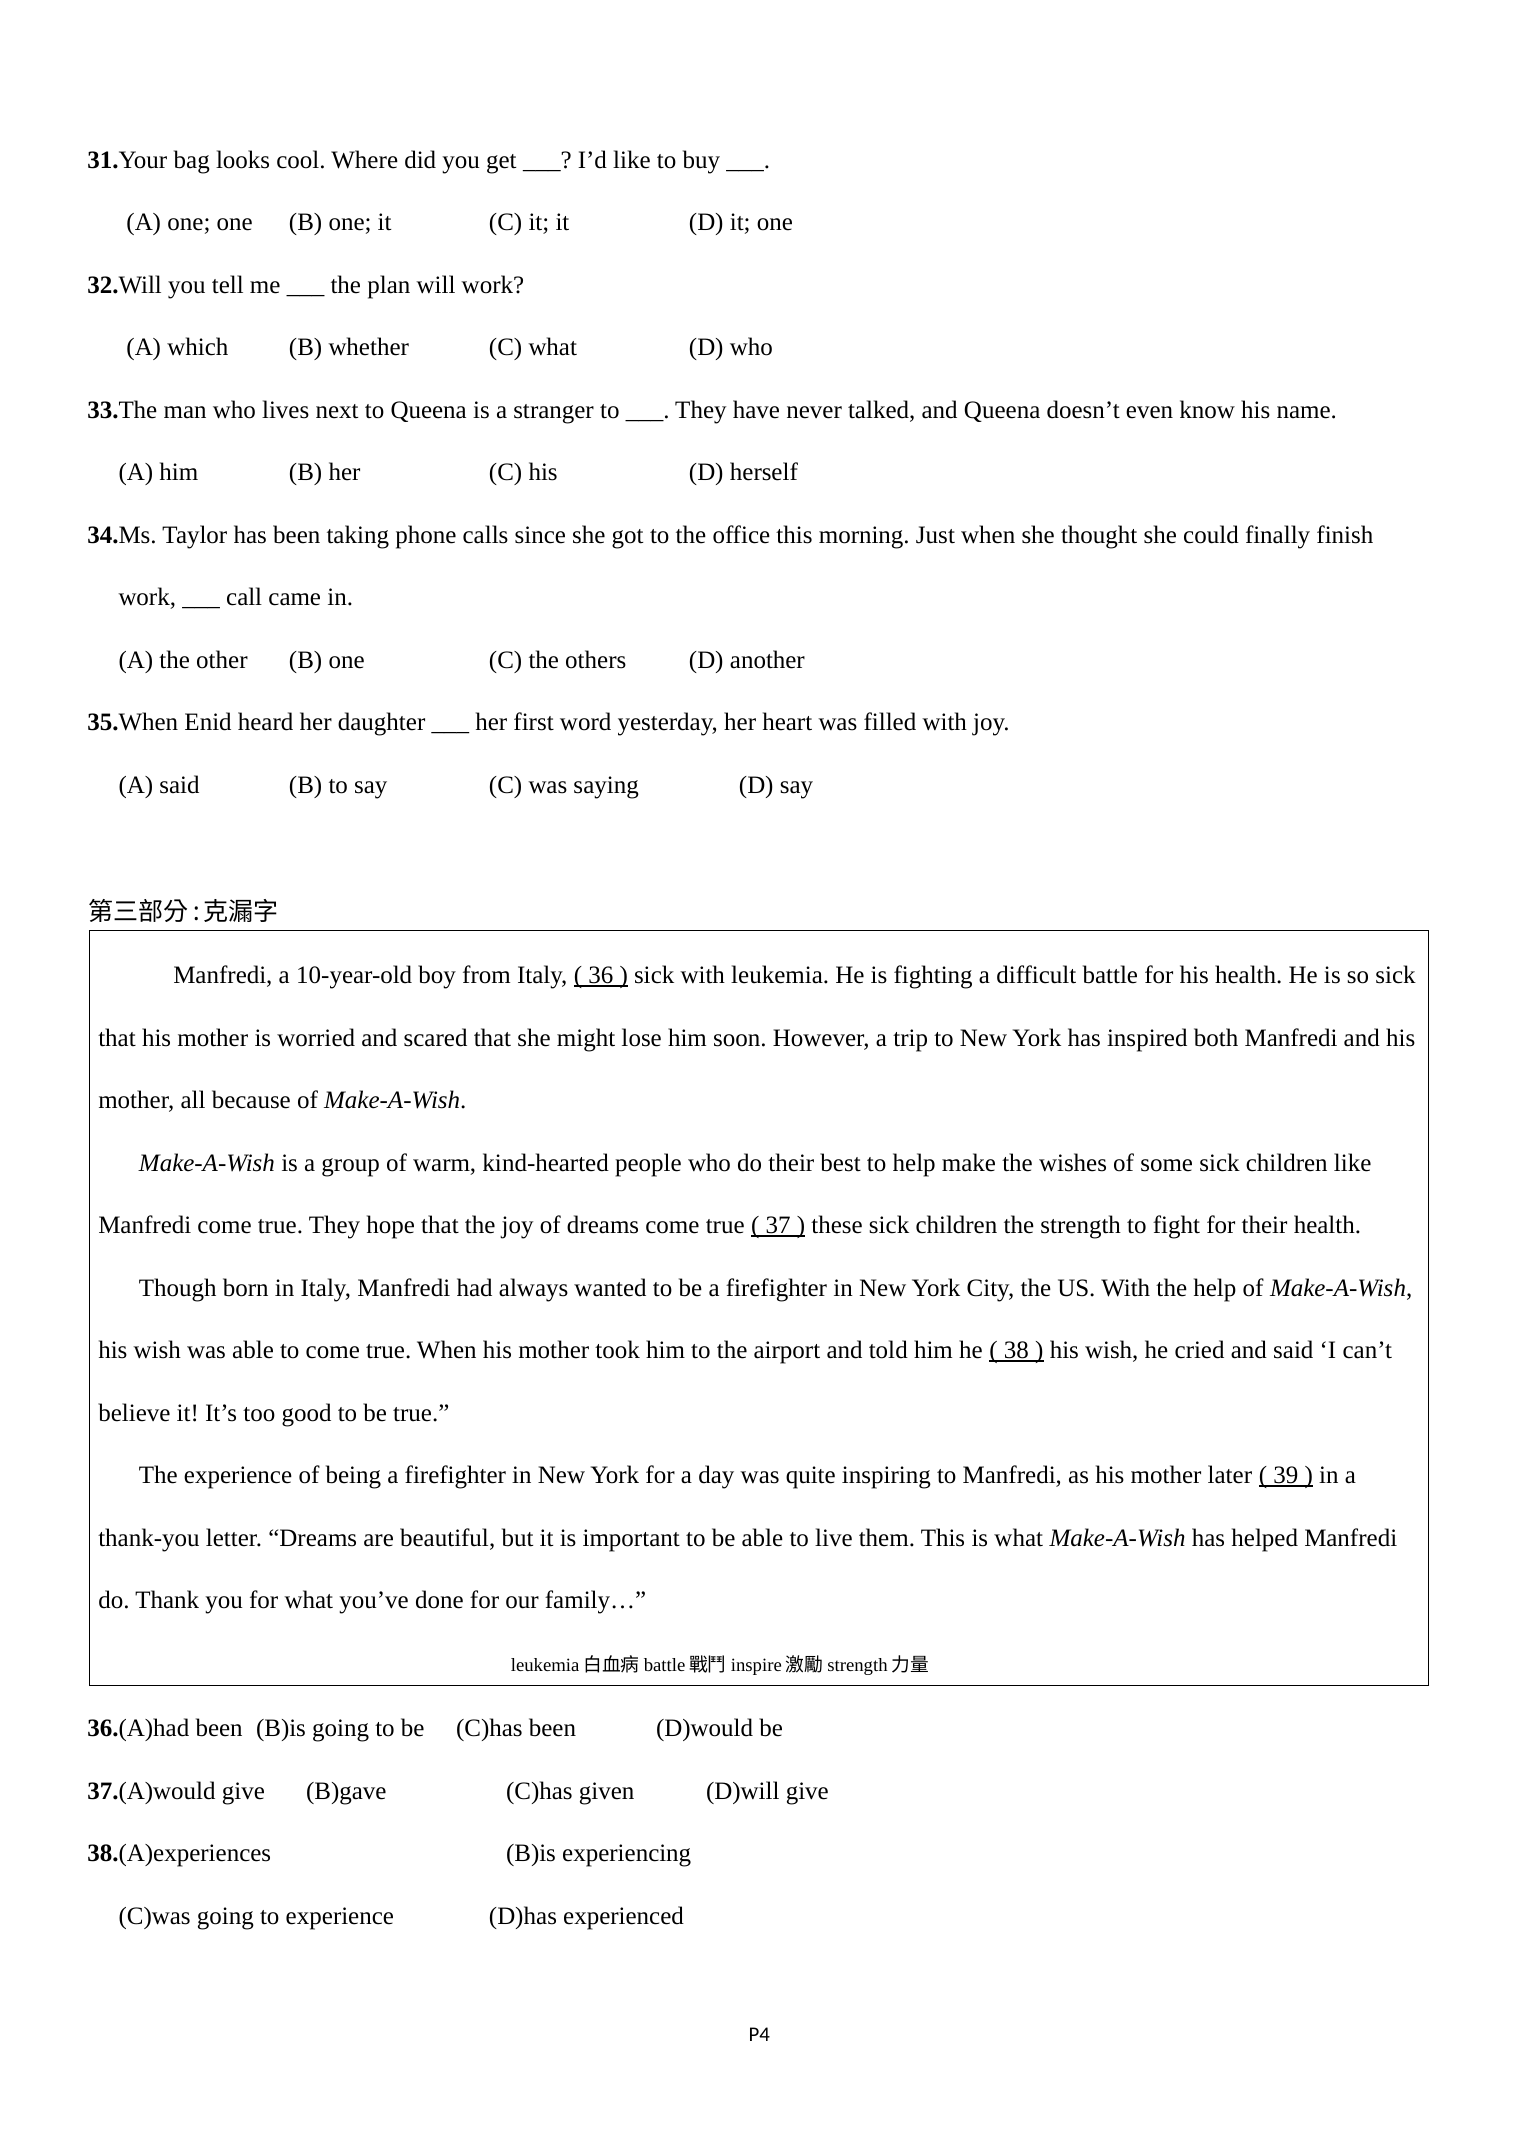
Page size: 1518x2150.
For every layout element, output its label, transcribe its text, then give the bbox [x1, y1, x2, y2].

list (A)would give (B)gave (C)has given (D)will give [118, 1749, 1429, 1811]
text The experience of being a firefighter in New York for a day was quite inspiring to Manfredi, as his mother later ( 39 ) in a thank-you letter. “Dreams are beautiful, but it is important to be able to live them. This is what Make-A-Wish has helped Manfredi do. Thank you for what you’ve done for our family…” [90, 1430, 1428, 1617]
text (A) him (B) her (C) his (D) herself [89, 430, 1429, 492]
text (A) the other (B) one (C) the others (D) another [89, 617, 1429, 680]
text leukemia白血病 battle戰鬥 inspire激勵 strength力量 [90, 1617, 1428, 1685]
text Though born in Italy, Manfredi had always wanted to be a firefighter in New York City, the US. With the help of Make-A-Wish, his wish was able to come true. When his mother took him to the airport and told him he ( 38 ) his wish, he cried and said ‘I can’t believe it! It’s too good to be true.” [90, 1242, 1428, 1430]
list (A)had been (B)is going to be (C)has been (D)would be [118, 1686, 1429, 1749]
list Will you tell me ___ the plan will work? [118, 242, 1429, 305]
list Ms. Taylor has been taking phone calls since she got to the office this morning. Just when she thought she could finally finish [118, 492, 1429, 555]
text (A) one; one (B) one; it (C) it; it (D) it; one [89, 180, 1429, 242]
text work, ___ call came in. [118, 555, 1429, 617]
list The man who lives next to Queena is a stranger to ___. They have never talked, and Queena doesn’t even know his name. [118, 367, 1429, 430]
text (A) which (B) whether (C) what (D) who [89, 305, 1429, 367]
list Your bag looks cool. Where did you get ___? I’d like to buy ___. [118, 117, 1429, 180]
text Make-A-Wish is a group of warm, kind-hearted people who do their best to help make the wishes of some sick children like Manfredi come true. They hope that the joy of dreams come true ( 37 ) these sick children the strength to fight for their health. [90, 1117, 1428, 1242]
text (C)was going to experience (D)has experienced [89, 1874, 1429, 1936]
list When Enid heard her daughter ___ her first word yesterday, her heart was filled with joy. [118, 680, 1429, 742]
text (A) said (B) to say (C) was saying (D) say [89, 742, 1429, 805]
text Manfredi, a 10-year-old boy from Italy, ( 36 ) sick with leukemia. He is fighting a difficult battle for his health. He is so sick that his mother is worried and scared that she might lose him soon. However, a trip to New York has inspired both Manfredi and his mother, all because of Make-A-Wish. [90, 931, 1428, 1117]
text 第三部分:克漏字 [89, 867, 1429, 930]
list (A)experiences (B)is experiencing [118, 1811, 1429, 1874]
